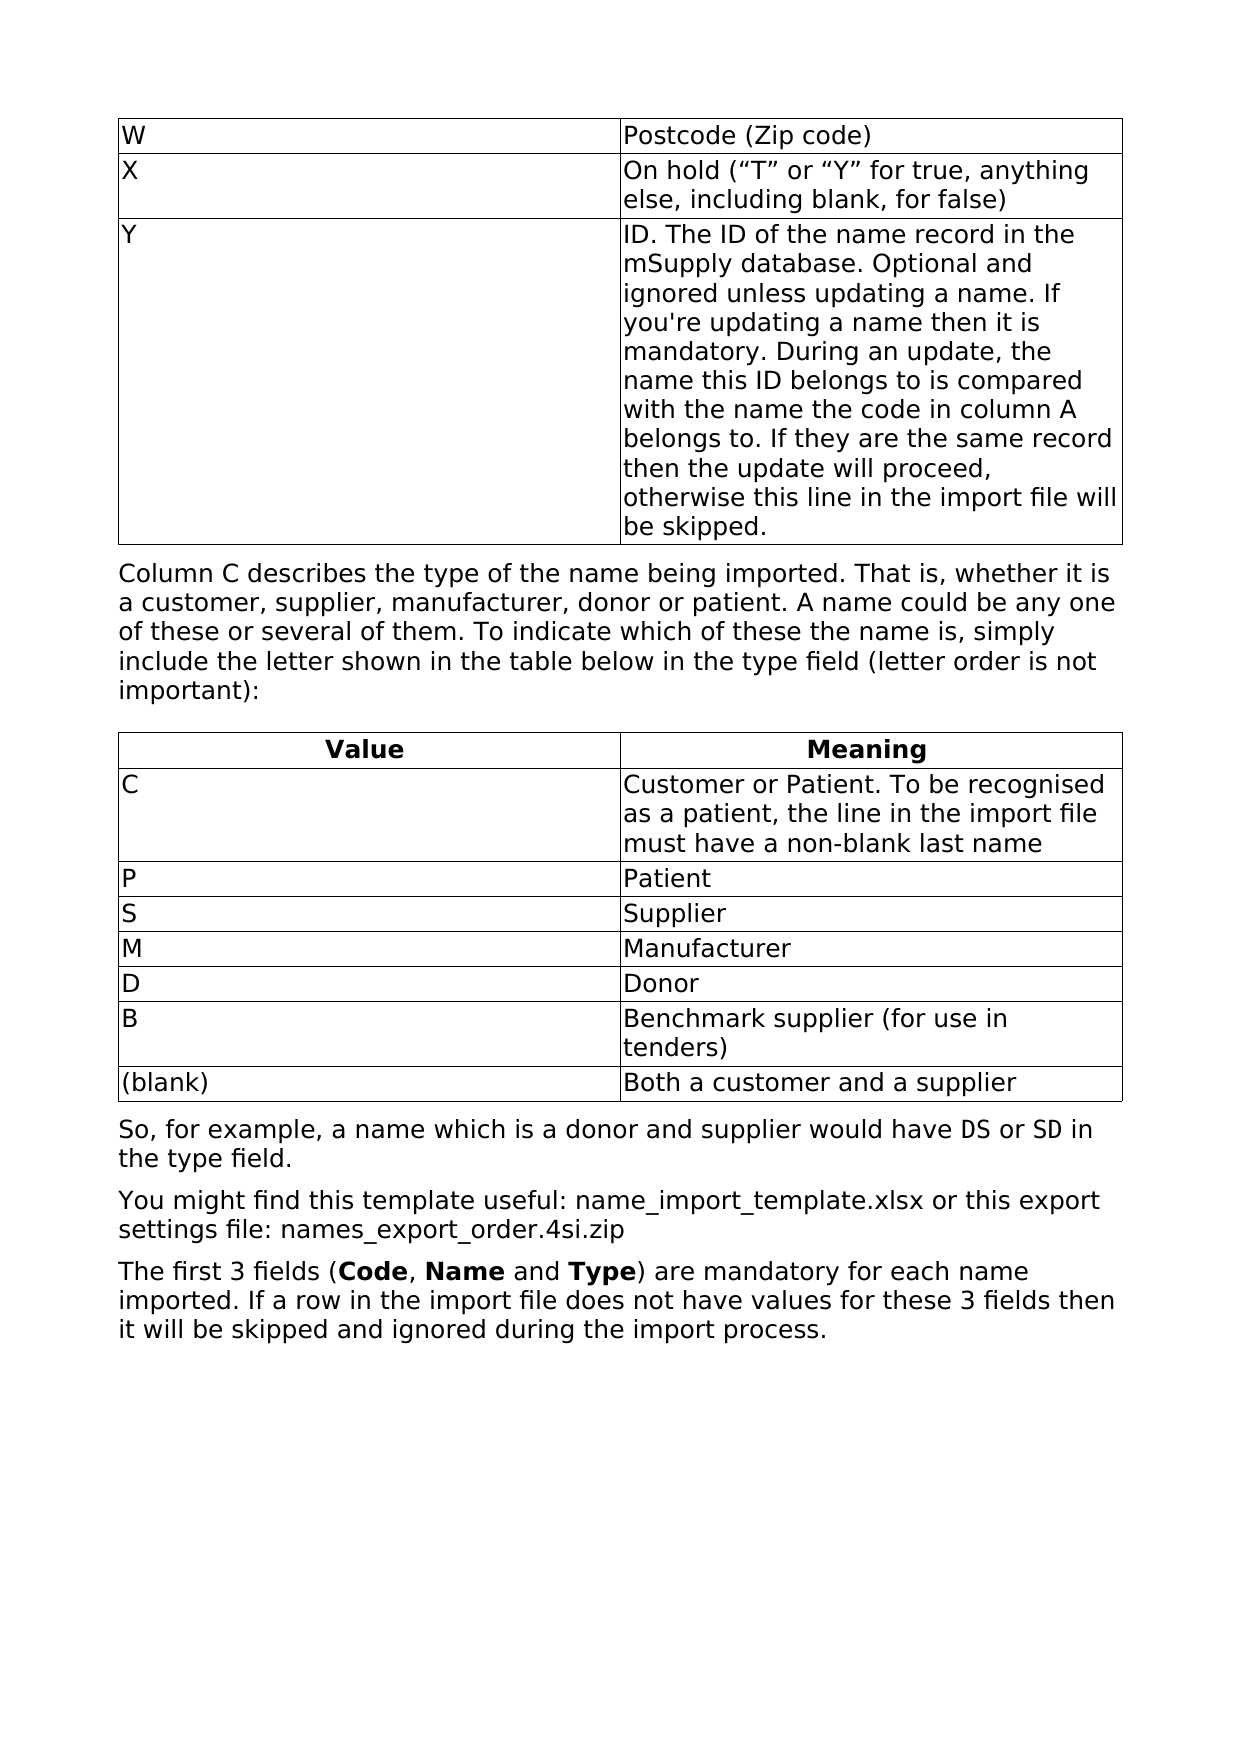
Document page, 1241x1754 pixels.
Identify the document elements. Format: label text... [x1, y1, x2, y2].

table_cell Benchmark supplier (for use in tenders) [621, 1002, 1122, 1066]
table_header Value [119, 733, 620, 767]
table_cell M [119, 932, 620, 966]
table_cell B [119, 1002, 620, 1066]
table_cell S [119, 897, 620, 931]
table_cell Manufacturer [621, 932, 1122, 966]
table_cell D [119, 967, 620, 1001]
table_cell Customer or Patient. To be recognised as a patient, the line in the import file must have a non-blank last name [621, 769, 1122, 861]
table_cell Both a customer and a supplier [621, 1067, 1122, 1101]
table_cell W [119, 119, 620, 153]
text The first 3 fields (Code, Name and Type) are mandatory for each name imported. If a row in the import file does not have values for these 3 fields then it will be skipped and ignored during the import process. [118, 1257, 1122, 1345]
table_header Meaning [621, 733, 1122, 767]
text So, for example, a name which is a donor and supplier would have DS or SD in the type field. [118, 1116, 1122, 1174]
table_cell Y [119, 219, 620, 544]
table_cell On hold (“T” or “Y” for true, anything else, including blank, for false) [621, 154, 1122, 217]
text You might find this template useful: name_import_template.xlsx or this export settings file: names_export_order.4si.zip [118, 1186, 1122, 1245]
table_cell Patient [621, 862, 1122, 896]
table_cell Supplier [621, 897, 1122, 931]
table_cell P [119, 862, 620, 896]
table_cell (blank) [119, 1067, 620, 1101]
table_cell Postcode (Zip code) [621, 119, 1122, 153]
text Column C describes the type of the name being imported. That is, whether it is a customer, supplier, manufacturer, donor or patient. A name could be any one of these or several of them. To indicate which of these the name is, simply include the letter shown in the table below in the type field (letter order is not important): [118, 559, 1122, 705]
table_cell ID. The ID of the name record in the mSupply database. Optional and ignored unless updating a name. If you're updating a name then it is mandatory. During an update, the name this ID belongs to is compared with the name the code in column A belongs to. If they are the same record then the update will proceed, otherwise this line in the import file will be skipped. [621, 219, 1122, 544]
table_cell Donor [621, 967, 1122, 1001]
table_cell X [119, 154, 620, 217]
table_cell C [119, 769, 620, 861]
